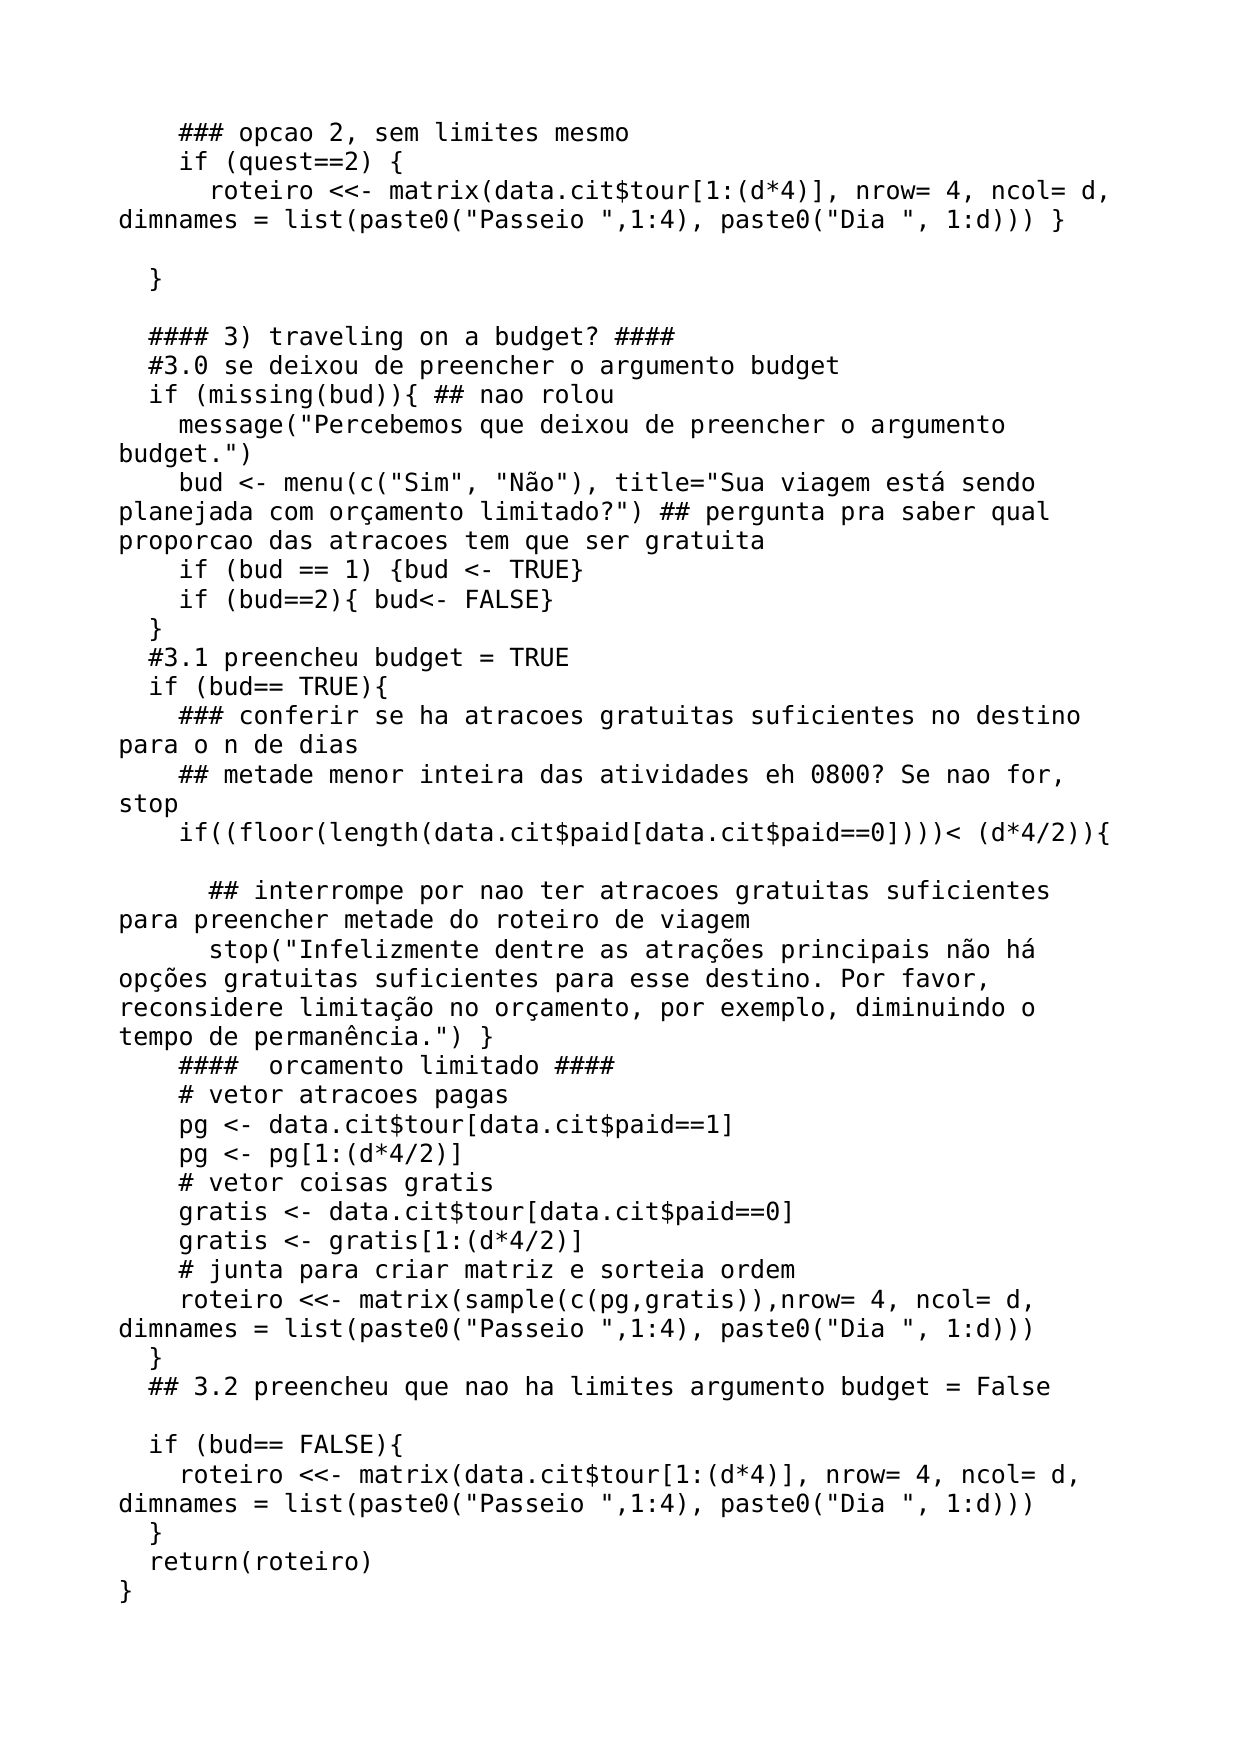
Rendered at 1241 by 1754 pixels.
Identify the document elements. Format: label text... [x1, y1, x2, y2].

text ### opcao 2, sem limites mesmo if (quest==2) { roteiro <<- matrix(data.cit$tour[1:(d*4)], nrow= 4, ncol= d, dimnames = list(paste0("Passeio ",1:4), paste0("Dia ", 1:d))) } } #### 3) traveling on a budget? #### #3.0 se deixou de preencher o argumento budget if (missing(bud)){ ## nao rolou message("Percebemos que deixou de preencher o argumento budget.") bud <- menu(c("Sim", "Não"), title="Sua viagem está sendo planejada com orçamento limitado?") ## pergunta pra saber qual proporcao das atracoes tem que ser gratuita if (bud == 1) {bud <- TRUE} if (bud==2){ bud<- FALSE} } #3.1 preencheu budget = TRUE if (bud== TRUE){ ### conferir se ha atracoes gratuitas suficientes no destino para o n de dias ## metade menor inteira das atividades eh 0800? Se nao for, stop if((floor(length(data.cit$paid[data.cit$paid==0])))< (d*4/2)){ ## interrompe por nao ter atracoes gratuitas suficientes para preencher metade do roteiro de viagem stop("Infelizmente dentre as atrações principais não há opções gratuitas suficientes para esse destino. Por favor, reconsidere limitação no orçamento, por exemplo, diminuindo o tempo de permanência.") } #### orcamento limitado #### # vetor atracoes pagas pg <- data.cit$tour[data.cit$paid==1] pg <- pg[1:(d*4/2)] # vetor coisas gratis gratis <- data.cit$tour[data.cit$paid==0] gratis <- gratis[1:(d*4/2)] # junta para criar matriz e sorteia ordem roteiro <<- matrix(sample(c(pg,gratis)),nrow= 4, ncol= d, dimnames = list(paste0("Passeio ",1:4), paste0("Dia ", 1:d))) } ## 3.2 preencheu que nao ha limites argumento budget = False if (bud== FALSE){ roteiro <<- matrix(data.cit$tour[1:(d*4)], nrow= 4, ncol= d, dimnames = list(paste0("Passeio ",1:4), paste0("Dia ", 1:d))) } return(roteiro) } [118, 118, 1122, 1606]
